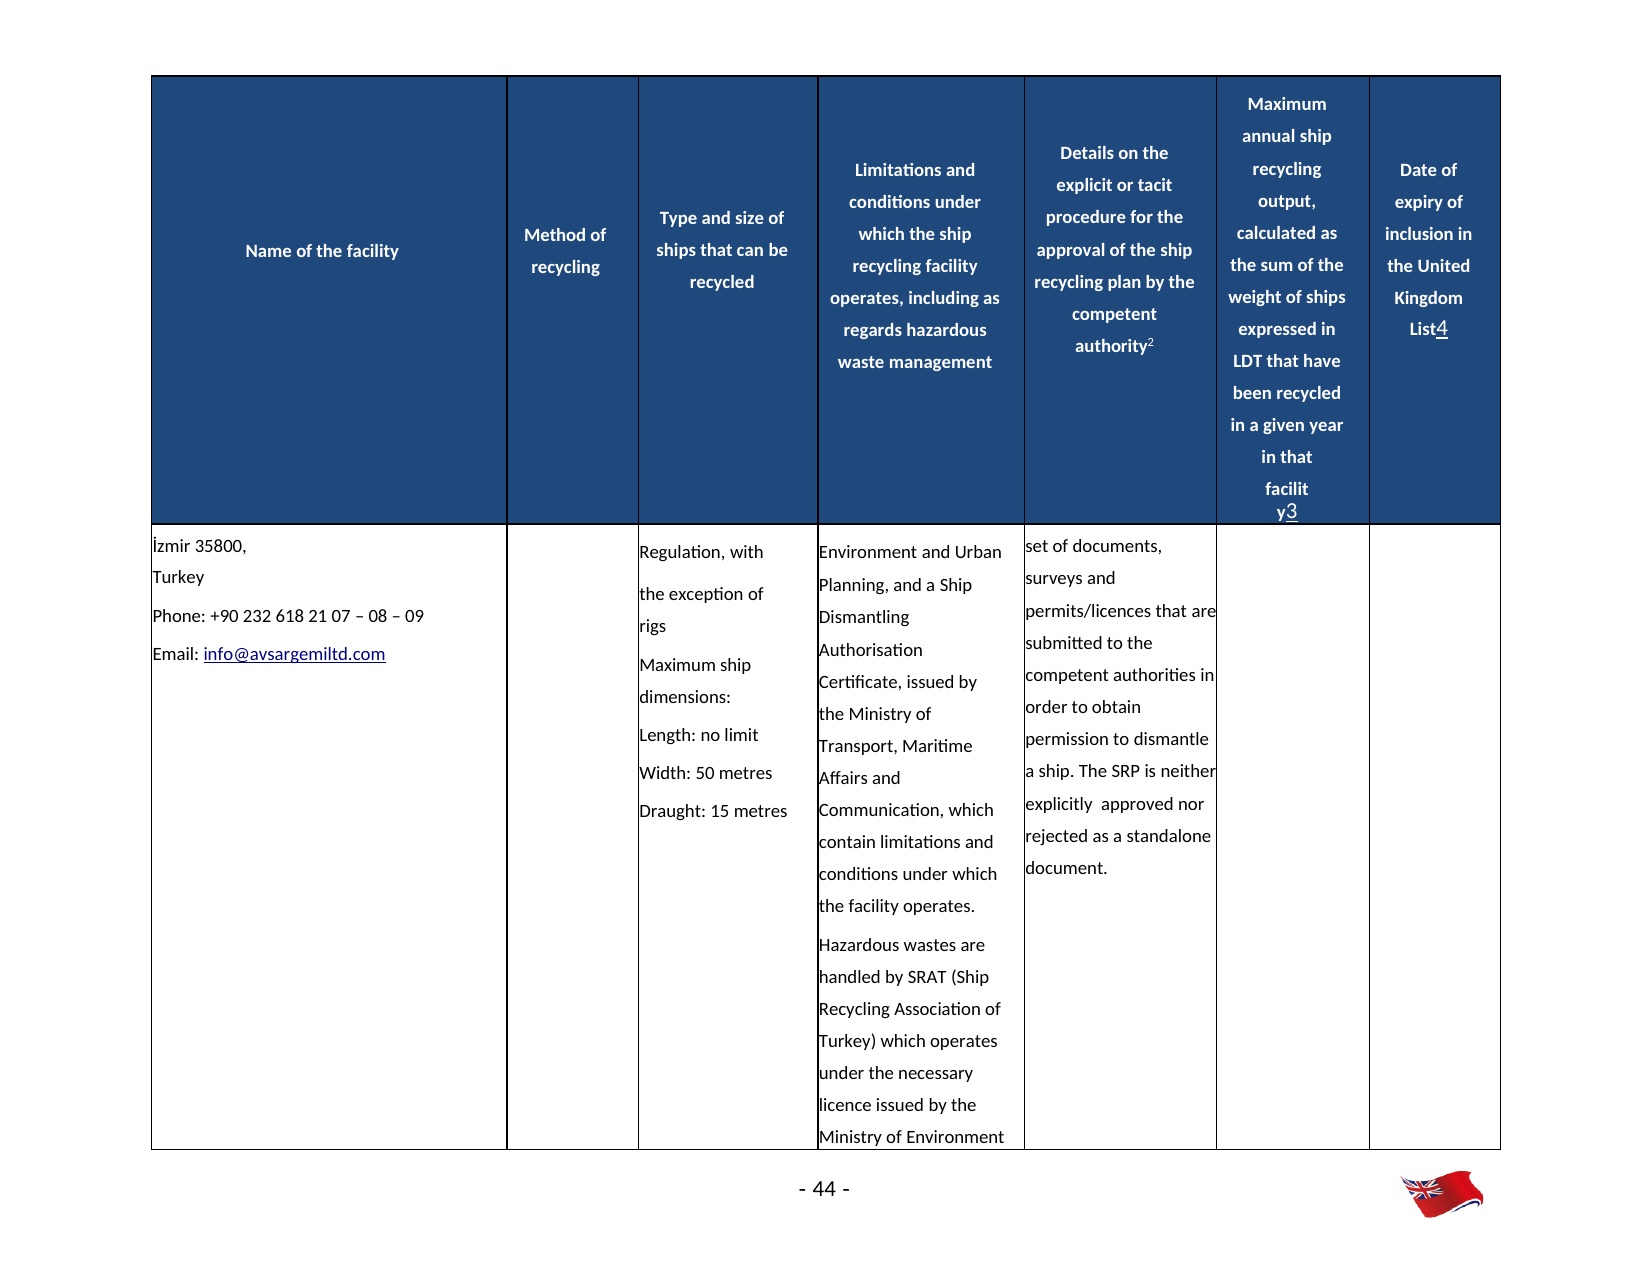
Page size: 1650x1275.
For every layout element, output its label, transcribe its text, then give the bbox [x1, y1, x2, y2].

table_cell [1217, 525, 1369, 1148]
table_header Details on the explicit or tacit procedure for the approval of the ship recycling plan by the competent authority2 [1025, 77, 1216, 523]
table_header Limitations and conditions under which the ship recycling facility operates, including as regards hazardous waste management [819, 77, 1024, 523]
table_cell [508, 525, 638, 1148]
table_header Type and size of ships that can be recycled [639, 77, 817, 523]
table_header Method of recycling [508, 77, 638, 523]
table_cell set of documents, surveys and permits/licences that are submitted to the competent authorities in order to obtain permission to dismantle a ship. The SRP is neither explicitly approved nor rejected as a standalone document. [1025, 525, 1216, 1148]
table_header Date of expiry of inclusion in the United Kingdom List4 [1370, 77, 1500, 523]
table_header Maximum annual ship recycling output, calculated as the sum of the weight of ships expressed in LDT that have been recycled in a given year in that facility3 [1217, 77, 1369, 523]
table_cell [1370, 525, 1500, 1148]
table_cell İzmir 35800, Turkey Phone: +90 232 618 21 07 – 08 – 09 Email: info@avsargemiltd.com [152, 525, 506, 1148]
table_cell Environment and Urban Planning, and a Ship Dismantling Authorisation Certificate, issued by the Ministry of Transport, Maritime Affairs and Communication, which contain limitations and conditions under which the facility operates. Hazardous wastes are handled by SRAT (Ship Recycling Association of Turkey) which operates under the necessary licence issued by the Ministry of Environment [819, 525, 1024, 1148]
table_header Name of the facility [152, 77, 506, 523]
table_cell Regulation, with the exception of rigs Maximum ship dimensions: Length: no limit Width: 50 metres Draught: 15 metres [639, 525, 817, 1148]
